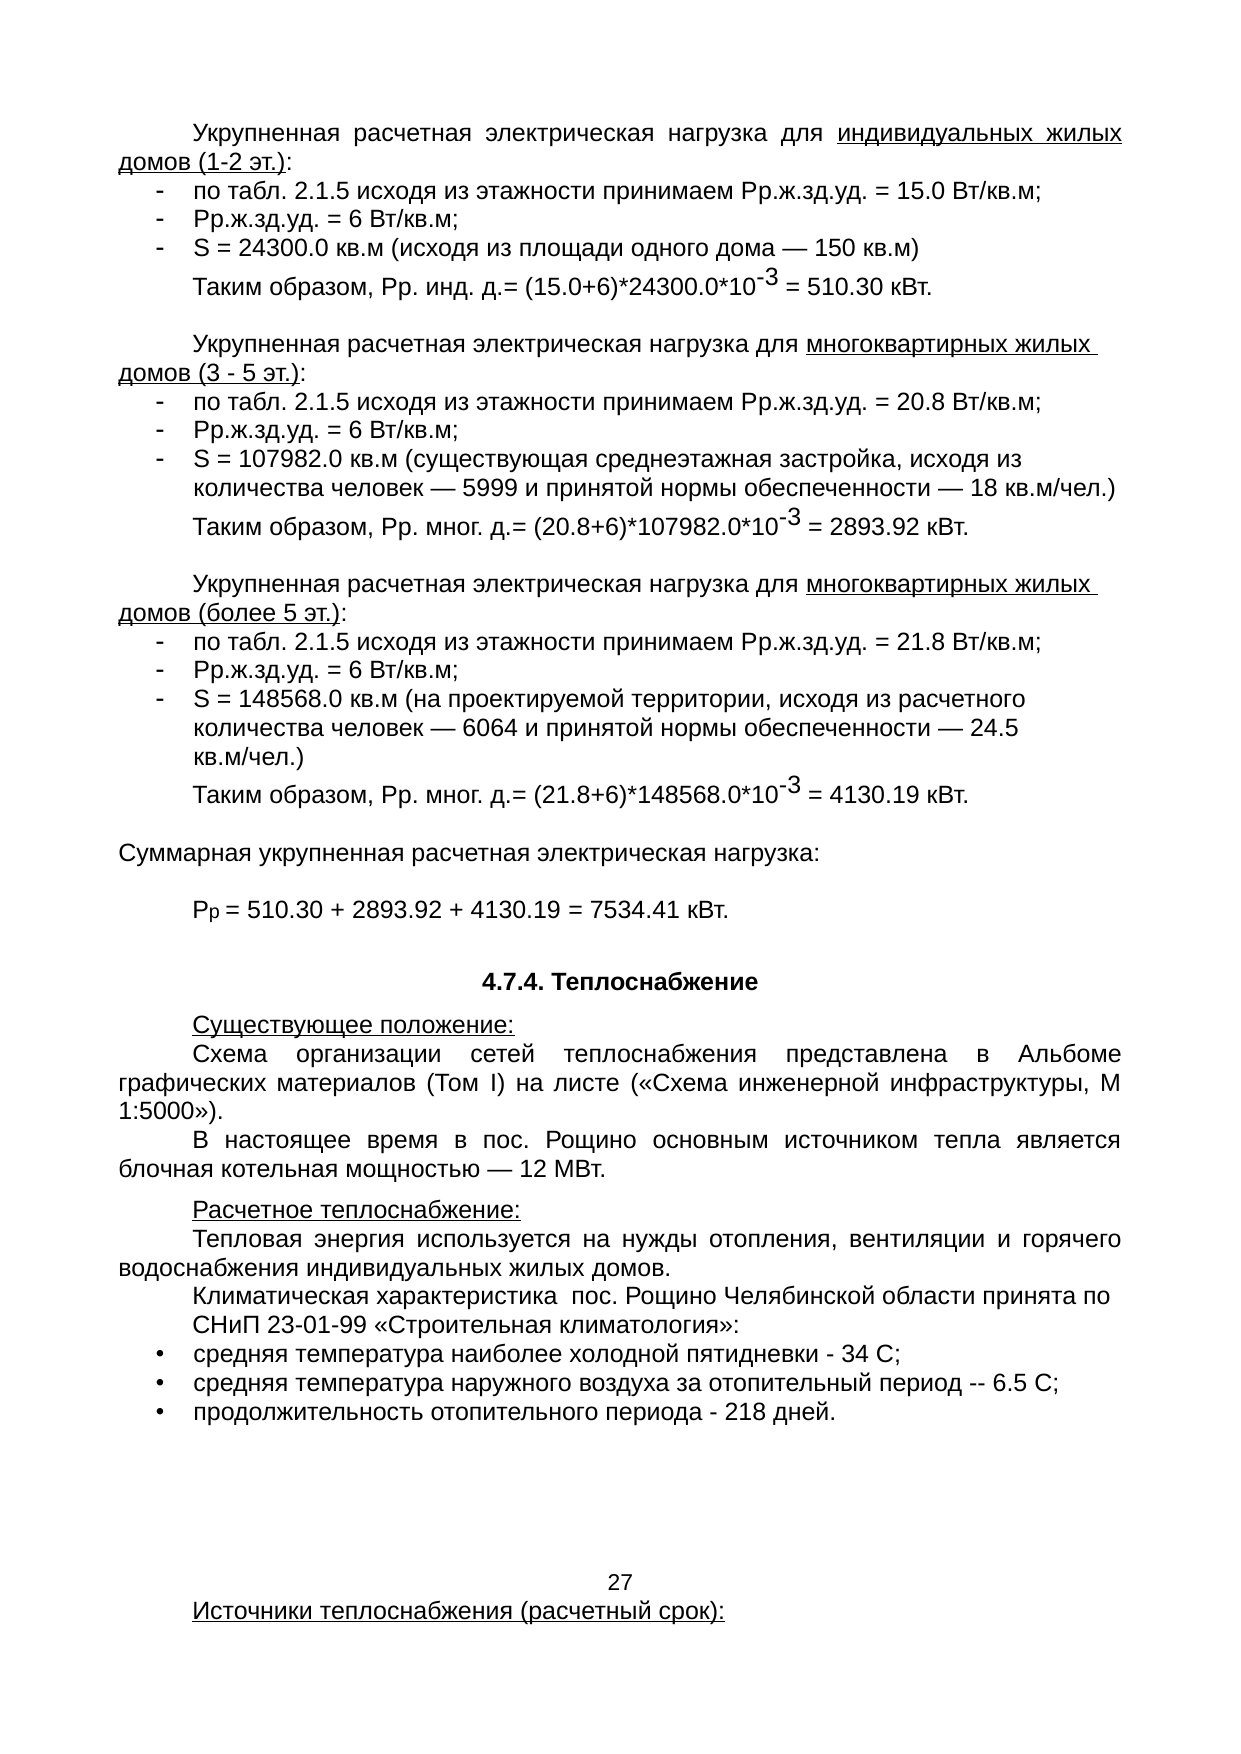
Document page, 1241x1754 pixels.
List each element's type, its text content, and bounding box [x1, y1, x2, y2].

text Таким образом, Рр. мног. д.= (21.8+6)*148568.0*10-3 = 4130.19 кВт. [118, 771, 1122, 809]
text Рр = 510.30 + 2893.92 + 4130.19 = 7534.41 кВт. [118, 895, 1122, 924]
list продолжительность отопительного периода - 218 дней. [156, 1397, 1122, 1426]
list Рр.ж.зд.уд. = 6 Вт/кв.м; [156, 416, 1122, 444]
list S = 148568.0 кв.м (на проектируемой территории, исходя из расчетного количества человек — 6064 и принятой нормы обеспеченности — 24.5 кв.м/чел.) [156, 684, 1122, 771]
text 4.7.4. Теплоснабжение [118, 967, 1122, 996]
text В настоящее время в пос. Рощино основным источником тепла является блочная котельная мощностью — 12 МВт. [118, 1125, 1122, 1183]
text Существующее положение: [118, 1010, 1122, 1039]
list S = 107982.0 кв.м (существующая среднеэтажная застройка, исходя из количества человек — 5999 и принятой нормы обеспеченности — 18 кв.м/чел.) [156, 444, 1122, 502]
list по табл. 2.1.5 исходя из этажности принимаем Рр.ж.зд.уд. = 21.8 Вт/кв.м; [156, 626, 1122, 655]
text Источники теплоснабжения (расчетный срок): [118, 1596, 1122, 1624]
text 45 [118, 1569, 1122, 1596]
list по табл. 2.1.5 исходя из этажности принимаем Рр.ж.зд.уд. = 20.8 Вт/кв.м; [156, 387, 1122, 416]
list по табл. 2.1.5 исходя из этажности принимаем Рр.ж.зд.уд. = 15.0 Вт/кв.м; [156, 176, 1122, 204]
text Укрупненная расчетная электрическая нагрузка для многоквартирных жилых домов (3 - 5 эт.): [118, 329, 1122, 387]
list средняя температура наружного воздуха за отопительный период -- 6.5 С; [156, 1368, 1122, 1397]
text СНиП 23-01-99 «Строительная климатология»: [118, 1310, 1122, 1339]
list средняя температура наиболее холодной пятидневки - 34 С; [156, 1339, 1122, 1368]
text Расчетное теплоснабжение: [118, 1195, 1122, 1224]
text Укрупненная расчетная электрическая нагрузка для многоквартирных жилых домов (более 5 эт.): [118, 569, 1122, 626]
text Схема организации сетей теплоснабжения представлена в Альбоме графических материалов (Том I) на листе («Схема инженерной инфраструктуры, М 1:5000»). [118, 1039, 1122, 1125]
text Таким образом, Рр. мног. д.= (20.8+6)*107982.0*10-3 = 2893.92 кВт. [118, 502, 1122, 540]
list S = 24300.0 кв.м (исходя из площади одного дома — 150 кв.м) [156, 233, 1122, 262]
list Рр.ж.зд.уд. = 6 Вт/кв.м; [156, 204, 1122, 233]
text Климатическая характеристика пос. Рощино Челябинской области принята по [118, 1281, 1122, 1310]
text Суммарная укрупненная расчетная электрическая нагрузка: [118, 837, 1122, 866]
list Рр.ж.зд.уд. = 6 Вт/кв.м; [156, 655, 1122, 684]
text Тепловая энергия используется на нужды отопления, вентиляции и горячего водоснабжения индивидуальных жилых домов. [118, 1224, 1122, 1281]
text Укрупненная расчетная электрическая нагрузка для индивидуальных жилых домов (1-2 эт.): [118, 118, 1122, 176]
text Таким образом, Рр. инд. д.= (15.0+6)*24300.0*10-3 = 510.30 кВт. [118, 262, 1122, 300]
